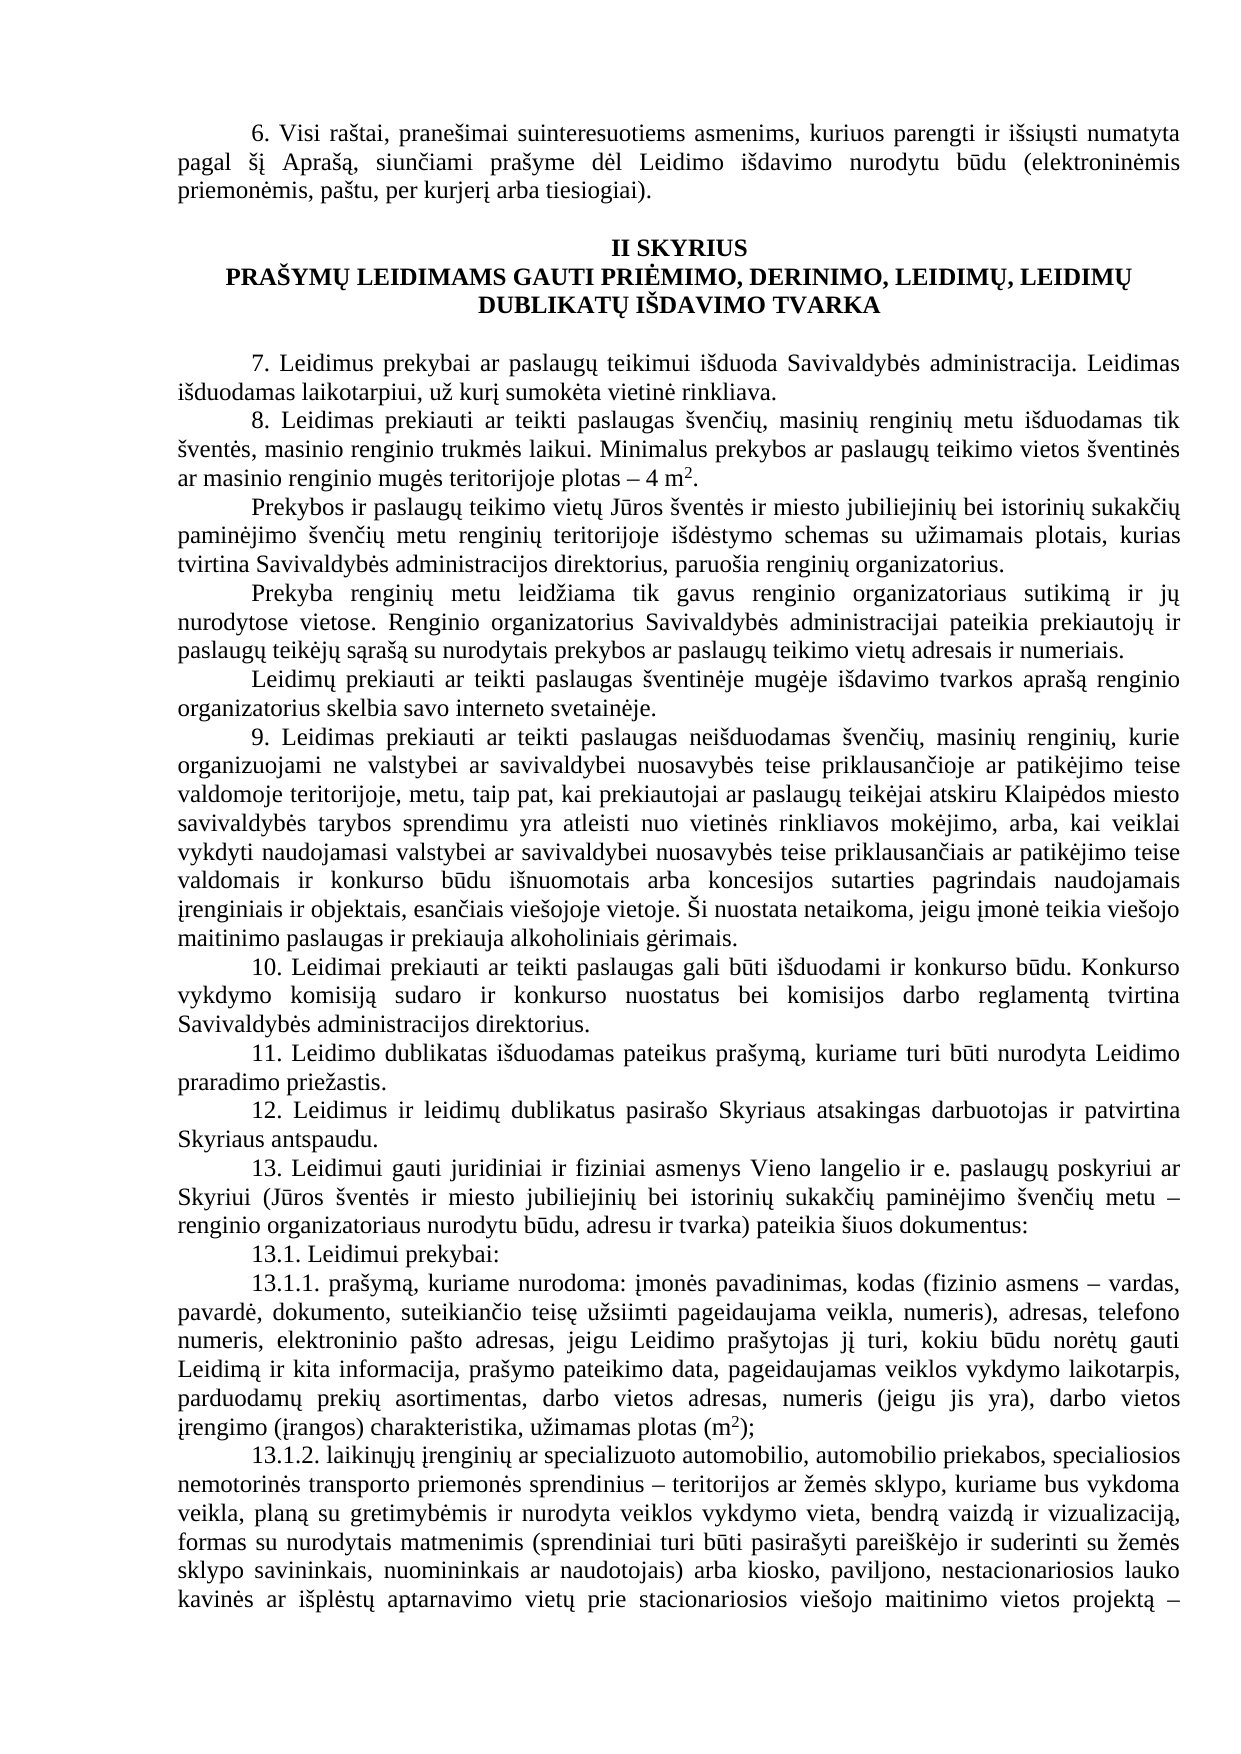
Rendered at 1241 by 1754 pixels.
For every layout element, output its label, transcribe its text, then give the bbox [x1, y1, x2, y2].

text 10. Leidimai prekiauti ar teikti paslaugas gali būti išduodami ir konkurso būdu. Konkurso vykdymo komisiją sudaro ir konkurso nuostatus bei komisijos darbo reglamentą tvirtina Savivaldybės administracijos direktorius. [177, 952, 1181, 1038]
text 13.1. Leidimui prekybai: [177, 1239, 1181, 1268]
text 7. Leidimus prekybai ar paslaugų teikimui išduoda Savivaldybės administracija. Leidimas išduodamas laikotarpiui, už kurį sumokėta vietinė rinkliava. [177, 348, 1181, 406]
text 13.1.2. laikinųjų įrenginių ar specializuoto automobilio, automobilio priekabos, specialiosios nemotorinės transporto priemonės sprendinius – teritorijos ar žemės sklypo, kuriame bus vykdoma veikla, planą su gretimybėmis ir nurodyta veiklos vykdymo vieta, bendrą vaizdą ir vizualizaciją, formas su nurodytais matmenimis (sprendiniai turi būti pasirašyti pareiškėjo ir suderinti su žemės sklypo savininkais, nuomininkais ar naudotojais) arba kiosko, paviljono, nestacionariosios lauko kavinės ar išplėstų aptarnavimo vietų prie stacionariosios viešojo maitinimo vietos projektą – [177, 1441, 1181, 1613]
text 9. Leidimas prekiauti ar teikti paslaugas neišduodamas švenčių, masinių renginių, kurie organizuojami ne valstybei ar savivaldybei nuosavybės teise priklausančioje ar patikėjimo teise valdomoje teritorijoje, metu, taip pat, kai prekiautojai ar paslaugų teikėjai atskiru Klaipėdos miesto savivaldybės tarybos sprendimu yra atleisti nuo vietinės rinkliavos mokėjimo, arba, kai veiklai vykdyti naudojamasi valstybei ar savivaldybei nuosavybės teise priklausančiais ar patikėjimo teise valdomais ir konkurso būdu išnuomotais arba koncesijos sutarties pagrindais naudojamais įrenginiais ir objektais, esančiais viešojoje vietoje. Ši nuostata netaikoma, jeigu įmonė teikia viešojo maitinimo paslaugas ir prekiauja alkoholiniais gėrimais. [177, 722, 1181, 952]
text Leidimų prekiauti ar teikti paslaugas šventinėje mugėje išdavimo tvarkos aprašą renginio organizatorius skelbia savo interneto svetainėje. [177, 664, 1181, 722]
text 12. Leidimus ir leidimų dublikatus pasirašo Skyriaus atsakingas darbuotojas ir patvirtina Skyriaus antspaudu. [177, 1096, 1181, 1153]
text Prekybos ir paslaugų teikimo vietų Jūros šventės ir miesto jubiliejinių bei istorinių sukakčių paminėjimo švenčių metu renginių teritorijoje išdėstymo schemas su užimamais plotais, kurias tvirtina Savivaldybės administracijos direktorius, paruošia renginių organizatorius. [177, 492, 1181, 578]
text 6. Visi raštai, pranešimai suinteresuotiems asmenims, kuriuos parengti ir išsiųsti numatyta pagal šį Aprašą, siunčiami prašyme dėl Leidimo išdavimo nurodytu būdu (elektroninėmis priemonėmis, paštu, per kurjerį arba tiesiogiai). [177, 118, 1181, 204]
text 13. Leidimui gauti juridiniai ir fiziniai asmenys Vieno langelio ir e. paslaugų poskyriui ar Skyriui (Jūros šventės ir miesto jubiliejinių bei istorinių sukakčių paminėjimo švenčių metu – renginio organizatoriaus nurodytu būdu, adresu ir tvarka) pateikia šiuos dokumentus: [177, 1153, 1181, 1239]
text II SKYRIUS [177, 233, 1181, 262]
text PRAŠYMŲ LEIDIMAMS GAUTI PRIĖMIMO, DERINIMO, LEIDIMŲ, LEIDIMŲ DUBLIKATŲ IŠDAVIMO TVARKA [177, 262, 1181, 319]
text 8. Leidimas prekiauti ar teikti paslaugas švenčių, masinių renginių metu išduodamas tik šventės, masinio renginio trukmės laikui. Minimalus prekybos ar paslaugų teikimo vietos šventinės ar masinio renginio mugės teritorijoje plotas – 4 m2. [177, 406, 1181, 492]
text 13.1.1. prašymą, kuriame nurodoma: įmonės pavadinimas, kodas (fizinio asmens – vardas, pavardė, dokumento, suteikiančio teisę užsiimti pageidaujama veikla, numeris), adresas, telefono numeris, elektroninio pašto adresas, jeigu Leidimo prašytojas jį turi, kokiu būdu norėtų gauti Leidimą ir kita informacija, prašymo pateikimo data, pageidaujamas veiklos vykdymo laikotarpis, parduodamų prekių asortimentas, darbo vietos adresas, numeris (jeigu jis yra), darbo vietos įrengimo (įrangos) charakteristika, užimamas plotas (m2); [177, 1268, 1181, 1441]
text 11. Leidimo dublikatas išduodamas pateikus prašymą, kuriame turi būti nurodyta Leidimo praradimo priežastis. [177, 1038, 1181, 1096]
text Prekyba renginių metu leidžiama tik gavus renginio organizatoriaus sutikimą ir jų nurodytose vietose. Renginio organizatorius Savivaldybės administracijai pateikia prekiautojų ir paslaugų teikėjų sąrašą su nurodytais prekybos ar paslaugų teikimo vietų adresais ir numeriais. [177, 578, 1181, 664]
